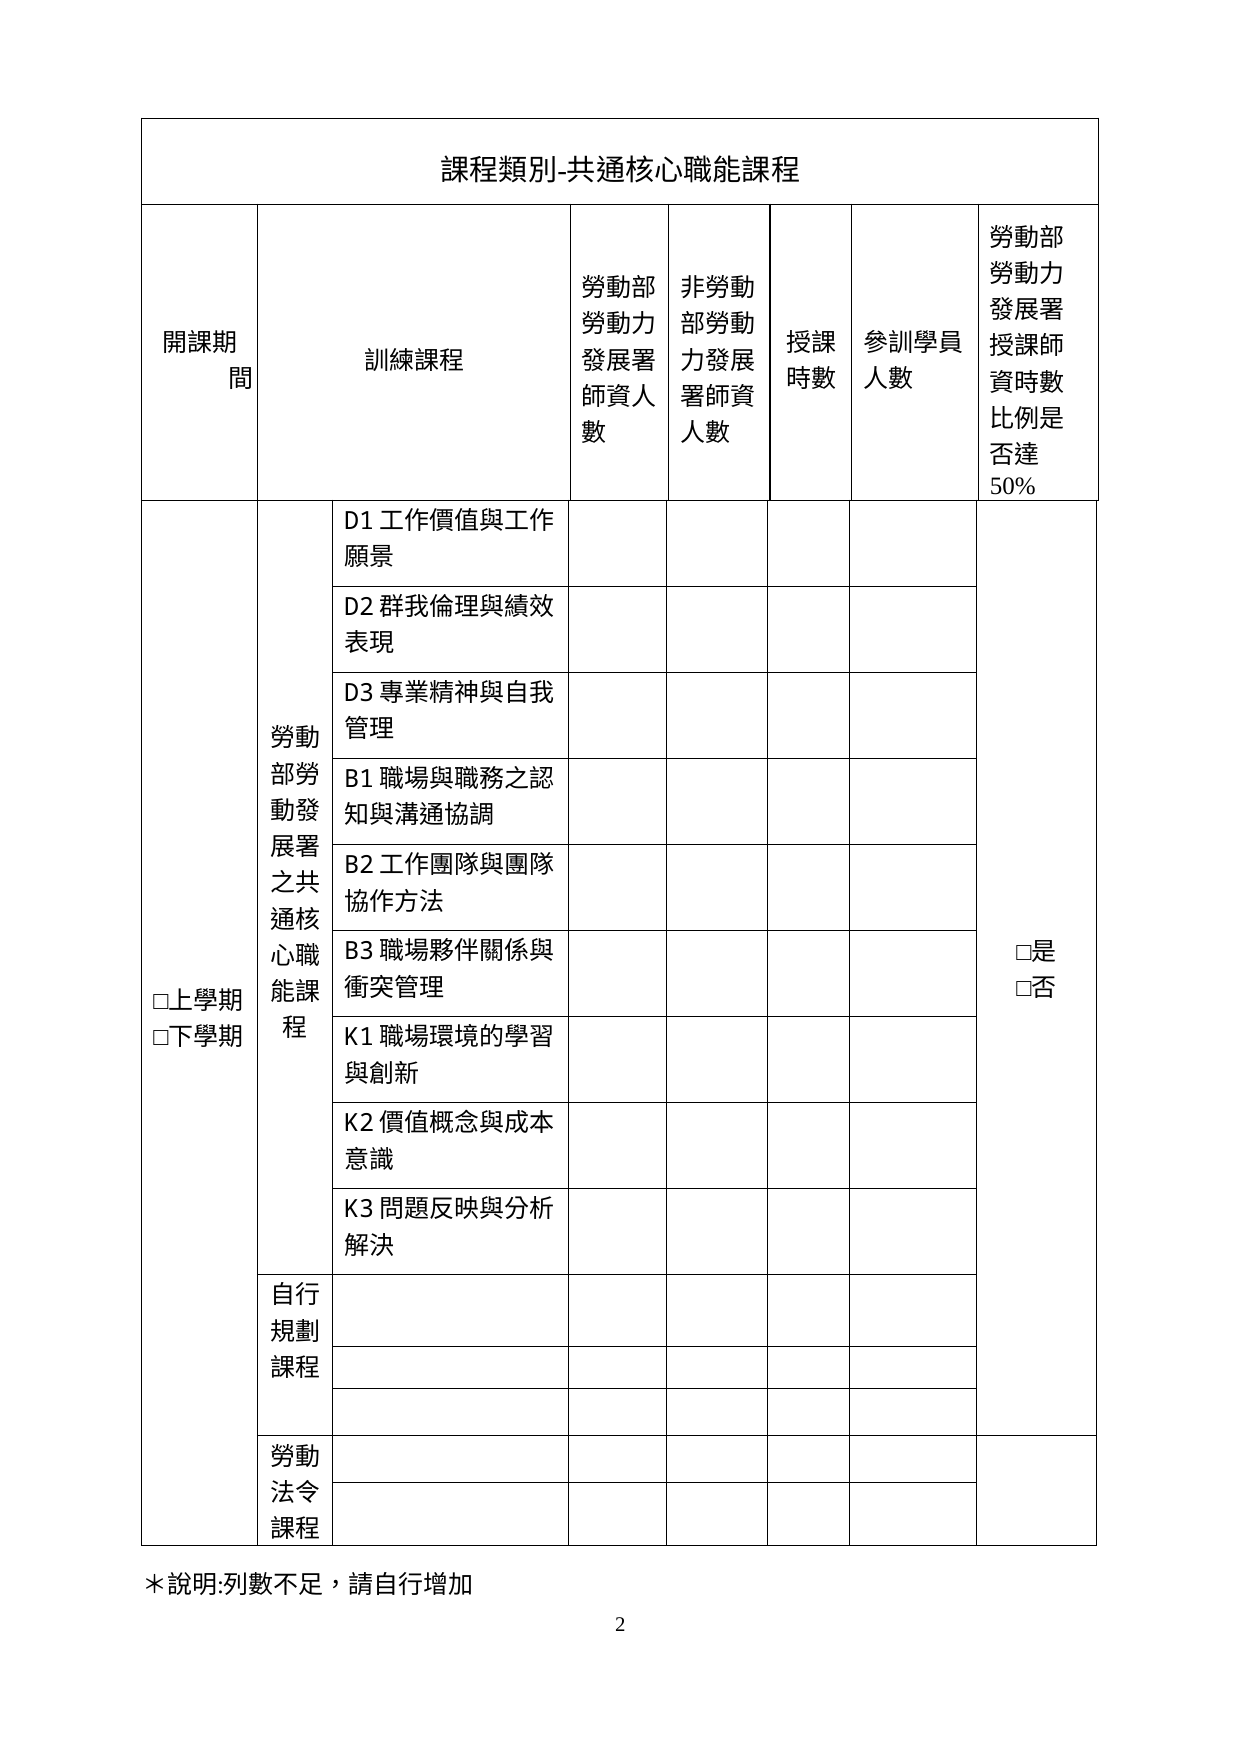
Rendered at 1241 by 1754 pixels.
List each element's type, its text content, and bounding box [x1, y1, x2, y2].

table_cell [768, 931, 849, 1016]
table_cell [768, 759, 849, 844]
table_cell [850, 1436, 976, 1482]
table_cell [569, 1436, 666, 1482]
table_cell [850, 587, 976, 672]
table_cell [667, 845, 767, 930]
table_cell [667, 759, 767, 844]
table_cell B1職場與職務之認知與溝通協調 [333, 759, 568, 844]
table_cell [850, 931, 976, 1016]
table_cell [667, 1017, 767, 1102]
table_cell [667, 1103, 767, 1188]
table_cell [667, 673, 767, 758]
table_cell [667, 501, 767, 586]
table_cell [569, 1103, 666, 1188]
table_cell [768, 1189, 849, 1274]
table_cell [667, 931, 767, 1016]
text ＊說明:列數不足，請自行增加 [142, 1565, 1098, 1601]
table_cell [667, 587, 767, 672]
table_cell [768, 587, 849, 672]
table_cell [569, 1017, 666, 1102]
table_cell [768, 1389, 849, 1435]
table_cell □上學期 □下學期 [142, 501, 257, 1545]
table_cell D2群我倫理與績效表現 [333, 587, 568, 672]
table_cell [333, 1483, 568, 1545]
table_cell 勞動部勞動力發展署師資人數 [571, 205, 668, 499]
table_cell [667, 1275, 767, 1346]
table_cell [667, 1389, 767, 1435]
table_cell [569, 673, 666, 758]
table_cell 非勞動部勞動力發展署師資人數 [669, 205, 769, 499]
table_cell 開課期間 [142, 205, 257, 499]
table_cell 勞動部勞動發展署之共通核心職能課程 [258, 501, 332, 1274]
table_cell [850, 759, 976, 844]
table_cell D1工作價值與工作願景 [333, 501, 568, 586]
table_cell [850, 1389, 976, 1435]
table_cell [768, 1103, 849, 1188]
table_cell D3專業精神與自我管理 [333, 673, 568, 758]
table_cell [333, 1389, 568, 1435]
table_cell [850, 1017, 976, 1102]
table_cell [569, 1347, 666, 1388]
table_cell □是 □否 [977, 501, 1096, 1435]
table_cell [333, 1347, 568, 1388]
table_cell [850, 1103, 976, 1188]
table_cell [768, 1017, 849, 1102]
table_cell [850, 845, 976, 930]
table_cell [667, 1189, 767, 1274]
table_cell [850, 673, 976, 758]
table_header 課程類別-共通核心職能課程 [142, 119, 1098, 203]
table_cell [768, 1275, 849, 1346]
table_cell [569, 845, 666, 930]
table_cell 訓練課程 [258, 205, 570, 499]
table_cell [667, 1483, 767, 1545]
table_cell [569, 1389, 666, 1435]
table_cell 勞動部勞動力發展署授課師資時數比例是否達50% [979, 205, 1098, 499]
table_cell [768, 1347, 849, 1388]
table_cell [850, 501, 976, 586]
table_cell [850, 1275, 976, 1346]
table_cell [667, 1347, 767, 1388]
table_cell [569, 587, 666, 672]
table_cell [569, 759, 666, 844]
table_cell [667, 1436, 767, 1482]
table_cell K1職場環境的學習與創新 [333, 1017, 568, 1102]
table_cell 參訓學員人數 [852, 205, 978, 499]
table_cell [768, 845, 849, 930]
table_cell K3問題反映與分析解決 [333, 1189, 568, 1274]
table_cell [768, 1483, 849, 1545]
table_cell [569, 1483, 666, 1545]
table_cell B2工作團隊與團隊協作方法 [333, 845, 568, 930]
table_cell [569, 1189, 666, 1274]
table_cell [850, 1347, 976, 1388]
table_cell [850, 1483, 976, 1545]
table_cell 勞動 法令 課程 [258, 1436, 332, 1545]
table_cell [569, 931, 666, 1016]
table_cell [768, 501, 849, 586]
table_cell [569, 1275, 666, 1346]
table_cell [569, 501, 666, 586]
table_cell [768, 673, 849, 758]
table_cell K2價值概念與成本意識 [333, 1103, 568, 1188]
table_cell 授課時數 [771, 205, 851, 499]
table_cell [768, 1436, 849, 1482]
table_cell [333, 1436, 568, 1482]
table_cell B3職場夥伴關係與衝突管理 [333, 931, 568, 1016]
table_cell 自行規劃課程 [258, 1275, 332, 1435]
table_cell [333, 1275, 568, 1346]
table_cell [977, 1436, 1096, 1545]
table_cell [850, 1189, 976, 1274]
